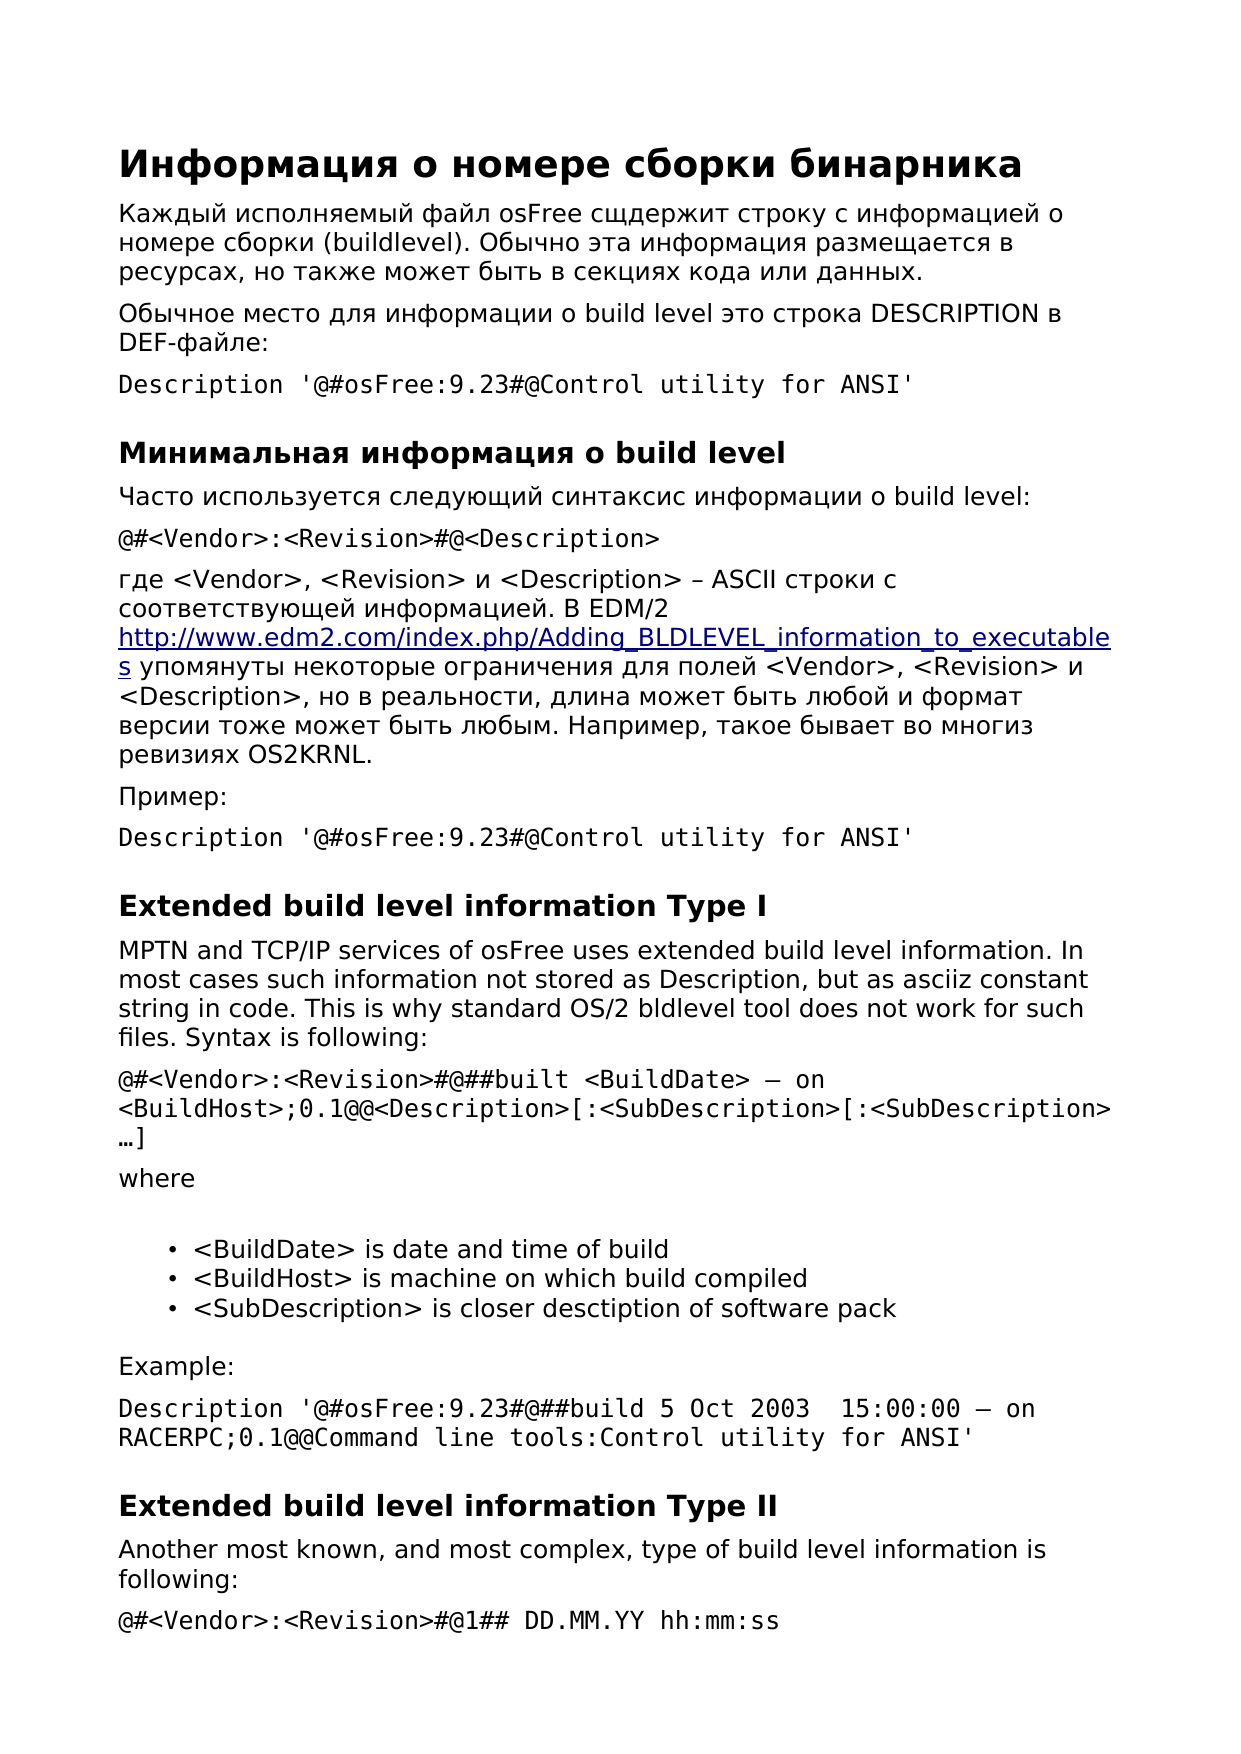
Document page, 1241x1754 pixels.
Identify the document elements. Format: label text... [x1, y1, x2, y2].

text Example: [118, 1352, 1122, 1382]
subtitle Extended build level information Type II [118, 1489, 1122, 1523]
subtitle Минимальная информация о build level [118, 436, 1122, 470]
text Another most known, and most complex, type of build level information is following: [118, 1536, 1122, 1594]
text где <Vendor>, <Revision> и <Description> – ASCII строки с соответствующей информацией. В EDM/2 http://www.edm2.com/index.php/Adding_BLDLEVEL_information_to_executables упомянуты некоторые ограничения для полей <Vendor>, <Revision> и <Description>, но в реальности, длина может быть любой и формат версии тоже может быть любым. Например, такое бывает во многиз ревизиях OS2KRNL. [118, 565, 1122, 769]
text Обычное место для информации о build level это строка DESCRIPTION в DEF-файле: [118, 299, 1122, 358]
text @#<Vendor>:<Revision>#@<Description> [118, 524, 1122, 553]
text Часто используется следующий синтаксис информации о build level: [118, 482, 1122, 512]
text @#<Vendor>:<Revision>#@##built <BuildDate> – on <BuildHost>;0.1@@<Description>[:<SubDescription>[:<SubDescription>…] [118, 1065, 1122, 1152]
text where [118, 1164, 1122, 1193]
text Пример: [118, 782, 1122, 811]
subtitle Информация о номере сборки бинарника [118, 143, 1122, 187]
subtitle Extended build level information Type I [118, 889, 1122, 923]
text MPTN and TCP/IP services of osFree uses extended build level information. In most cases such information not stored as Description, but as asciiz constant string in code. This is why standard OS/2 bldlevel tool does not work for such files. Syntax is following: [118, 936, 1122, 1052]
list <BuildDate> is date and time of build [177, 1235, 1122, 1264]
text Каждый исполняемый файл osFree сщдержит строку с информацией о номере сборки (buildlevel). Обычно эта информация размещается в ресурсах, но также может быть в секциях кода или данных. [118, 199, 1122, 287]
text @#<Vendor>:<Revision>#@1## DD.MM.YY hh:mm:ss [118, 1606, 1122, 1636]
text Description '@#osFree:9.23#@##build 5 Oct 2003 15:00:00 – on RACERPC;0.1@@Command line tools:Control utility for ANSI' [118, 1394, 1122, 1452]
text Description '@#osFree:9.23#@Control utility for ANSI' [118, 823, 1122, 853]
list <BuildHost> is machine on which build compiled [177, 1264, 1122, 1294]
list <SubDescription> is closer desctiption of software pack [177, 1294, 1122, 1323]
text Description '@#osFree:9.23#@Control utility for ANSI' [118, 370, 1122, 399]
